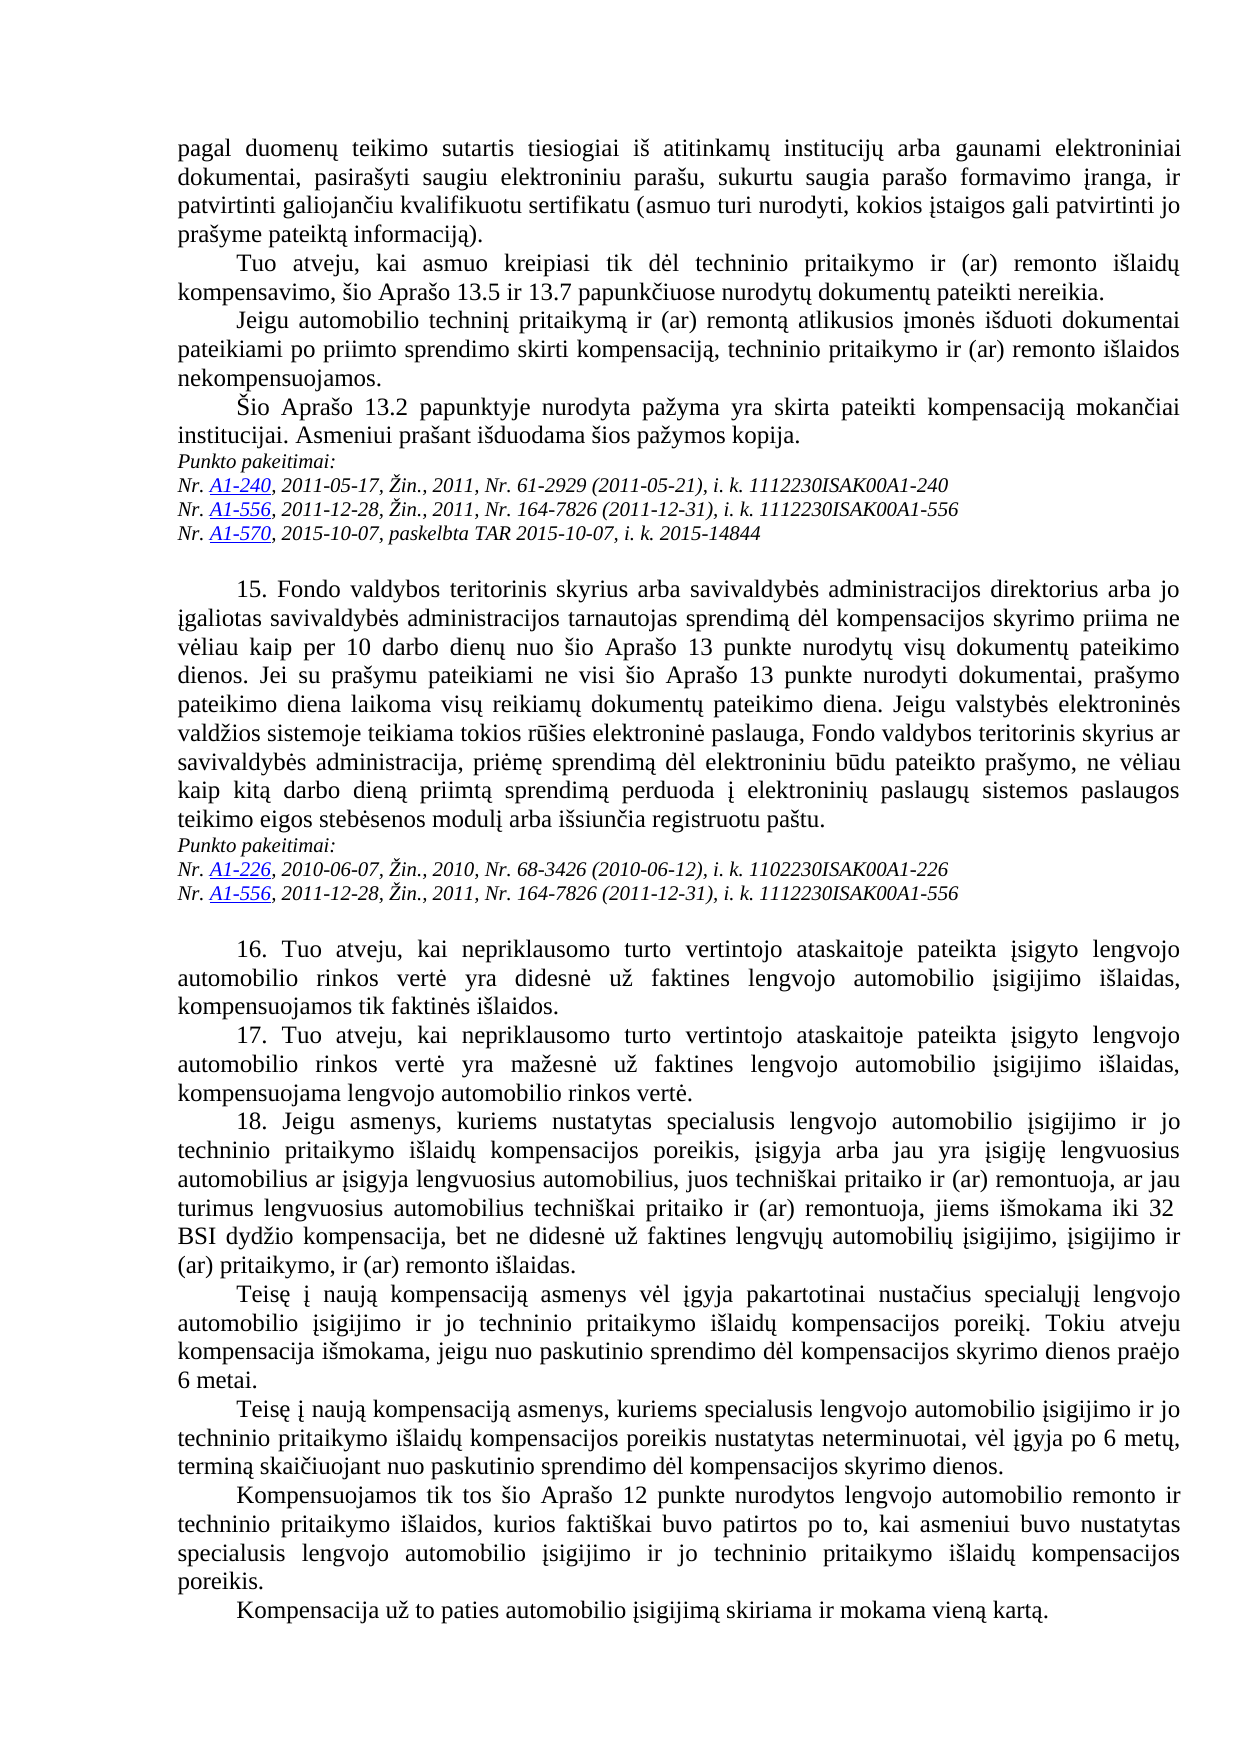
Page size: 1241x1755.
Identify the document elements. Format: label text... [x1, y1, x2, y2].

text Kompensacija už to paties automobilio įsigijimą skiriama ir mokama vieną kartą. [177, 1595, 1181, 1624]
text Nr. A1-570, 2015-10-07, paskelbta TAR 2015-10-07, i. k. 2015-14844 [177, 521, 1181, 545]
text 17. Tuo atveju, kai nepriklausomo turto vertintojo ataskaitoje pateikta įsigyto lengvojo automobilio rinkos vertė yra mažesnė už faktines lengvojo automobilio įsigijimo išlaidas, kompensuojama lengvojo automobilio rinkos vertė. [177, 1020, 1181, 1106]
text Šio Aprašo 13.2 papunktyje nurodyta pažyma yra skirta pateikti kompensaciją mokančiai institucijai. Asmeniui prašant išduodama šios pažymos kopija. [177, 392, 1181, 449]
text Nr. A1-556, 2011-12-28, Žin., 2011, Nr. 164-7826 (2011-12-31), i. k. 1112230ISAK00A1-556 [177, 881, 1181, 905]
text Nr. A1-226, 2010-06-07, Žin., 2010, Nr. 68-3426 (2010-06-12), i. k. 1102230ISAK00A1-226 [177, 857, 1181, 881]
text Nr. A1-556, 2011-12-28, Žin., 2011, Nr. 164-7826 (2011-12-31), i. k. 1112230ISAK00A1-556 [177, 497, 1181, 521]
text Nr. A1-240, 2011-05-17, Žin., 2011, Nr. 61-2929 (2011-05-21), i. k. 1112230ISAK00A1-240 [177, 473, 1181, 497]
text Kompensuojamos tik tos šio Aprašo 12 punkte nurodytos lengvojo automobilio remonto ir techninio pritaikymo išlaidos, kurios faktiškai buvo patirtos po to, kai asmeniui buvo nustatytas specialusis lengvojo automobilio įsigijimo ir jo techninio pritaikymo išlaidų kompensacijos poreikis. [177, 1480, 1181, 1595]
text Teisę į naują kompensaciją asmenys vėl įgyja pakartotinai nustačius specialųjį lengvojo automobilio įsigijimo ir jo techninio pritaikymo išlaidų kompensacijos poreikį. Tokiu atveju kompensacija išmokama, jeigu nuo paskutinio sprendimo dėl kompensacijos skyrimo dienos praėjo 6 metai. [177, 1279, 1181, 1394]
text 16. Tuo atveju, kai nepriklausomo turto vertintojo ataskaitoje pateikta įsigyto lengvojo automobilio rinkos vertė yra didesnė už faktines lengvojo automobilio įsigijimo išlaidas, kompensuojamos tik faktinės išlaidos. [177, 934, 1181, 1020]
text Tuo atveju, kai asmuo kreipiasi tik dėl techninio pritaikymo ir (ar) remonto išlaidų kompensavimo, šio Aprašo 13.5 ir 13.7 papunkčiuose nurodytų dokumentų pateikti nereikia. [177, 248, 1181, 305]
text 15. Fondo valdybos teritorinis skyrius arba savivaldybės administracijos direktorius arba jo įgaliotas savivaldybės administracijos tarnautojas sprendimą dėl kompensacijos skyrimo priima ne vėliau kaip per 10 darbo dienų nuo šio Aprašo 13 punkte nurodytų visų dokumentų pateikimo dienos. Jei su prašymu pateikiami ne visi šio Aprašo 13 punkte nurodyti dokumentai, prašymo pateikimo diena laikoma visų reikiamų dokumentų pateikimo diena. Jeigu valstybės elektroninės valdžios sistemoje teikiama tokios rūšies elektroninė paslauga, Fondo valdybos teritorinis skyrius ar savivaldybės administracija, priėmę sprendimą dėl elektroniniu būdu pateikto prašymo, ne vėliau kaip kitą darbo dieną priimtą sprendimą perduoda į elektroninių paslaugų sistemos paslaugos teikimo eigos stebėsenos modulį arba išsiunčia registruotu paštu. [177, 574, 1181, 833]
text pagal duomenų teikimo sutartis tiesiogiai iš atitinkamų institucijų arba gaunami elektroniniai dokumentai, pasirašyti saugiu elektroniniu parašu, sukurtu saugia parašo formavimo įranga, ir patvirtinti galiojančiu kvalifikuotu sertifikatu (asmuo turi nurodyti, kokios įstaigos gali patvirtinti jo prašyme pateiktą informaciją). [177, 133, 1181, 248]
text Jeigu automobilio techninį pritaikymą ir (ar) remontą atlikusios įmonės išduoti dokumentai pateikiami po priimto sprendimo skirti kompensaciją, techninio pritaikymo ir (ar) remonto išlaidos nekompensuojamos. [177, 305, 1181, 392]
text 18. Jeigu asmenys, kuriems nustatytas specialusis lengvojo automobilio įsigijimo ir jo techninio pritaikymo išlaidų kompensacijos poreikis, įsigyja arba jau yra įsigiję lengvuosius automobilius ar įsigyja lengvuosius automobilius, juos techniškai pritaiko ir (ar) remontuoja, ar jau turimus lengvuosius automobilius techniškai pritaiko ir (ar) remontuoja, jiems išmokama iki 32 BSI dydžio kompensacija, bet ne didesnė už faktines lengvųjų automobilių įsigijimo, įsigijimo ir (ar) pritaikymo, ir (ar) remonto išlaidas. [177, 1106, 1181, 1279]
text Teisę į naują kompensaciją asmenys, kuriems specialusis lengvojo automobilio įsigijimo ir jo techninio pritaikymo išlaidų kompensacijos poreikis nustatytas neterminuotai, vėl įgyja po 6 metų, terminą skaičiuojant nuo paskutinio sprendimo dėl kompensacijos skyrimo dienos. [177, 1394, 1181, 1480]
text Punkto pakeitimai: [177, 833, 1181, 857]
text Punkto pakeitimai: [177, 449, 1181, 473]
